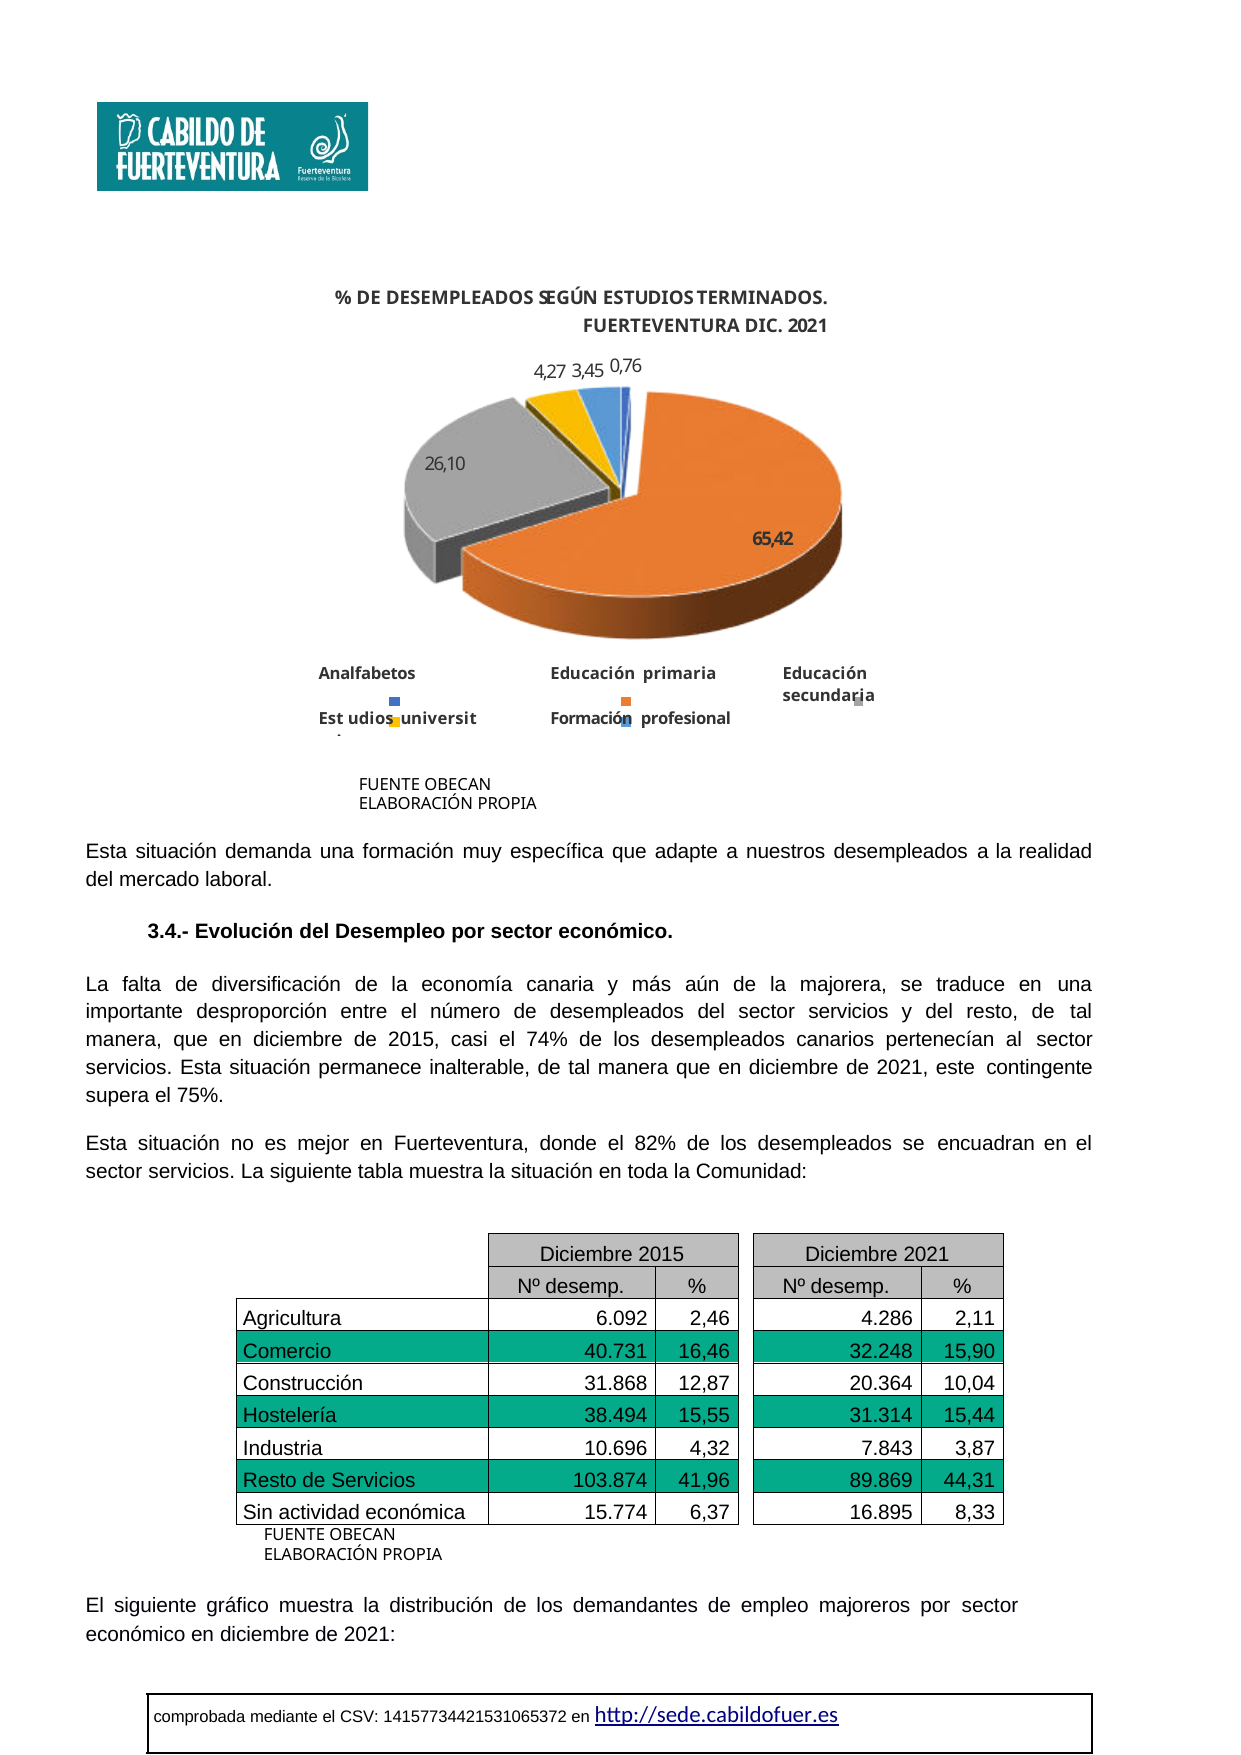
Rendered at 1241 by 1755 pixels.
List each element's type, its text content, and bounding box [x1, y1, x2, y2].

table_cell 40.731 [489, 1331, 655, 1362]
table_cell 12,87 [656, 1364, 738, 1395]
table_cell 6,37 [656, 1493, 738, 1524]
table_cell 38.494 [489, 1396, 655, 1427]
table_cell Comercio [237, 1331, 488, 1362]
table_header Diciembre 2015 [489, 1234, 738, 1266]
table_cell Nº desemp. [489, 1267, 655, 1298]
table_cell Resto de Servicios [237, 1460, 488, 1492]
table_header Educación secundaria [746, 653, 943, 707]
table_header [236, 1233, 488, 1298]
table_cell 89.869 [754, 1460, 921, 1492]
table_cell 3,87 [922, 1428, 1003, 1459]
table_cell 15,55 [656, 1396, 738, 1427]
text FUENTE OBECAN ELABORACIÓN PROPIA [358, 774, 552, 813]
table_header Diciembre 2021 [754, 1234, 1003, 1266]
table_cell [746, 707, 943, 736]
table_header Educación primaria [516, 653, 746, 707]
table_cell % [656, 1267, 738, 1298]
text FUENTE OBECAN ELABORACIÓN PROPIA [263, 1525, 509, 1564]
table_cell 15,90 [922, 1331, 1003, 1362]
table_cell 7.843 [754, 1428, 921, 1459]
table_cell Agricultura [237, 1299, 488, 1330]
table_cell 6.092 [489, 1299, 655, 1330]
table_cell 4,32 [656, 1428, 738, 1459]
table_cell 16.895 [754, 1493, 921, 1524]
table_cell Hostelería [237, 1396, 488, 1427]
table_cell 103.874 [489, 1460, 655, 1492]
table_cell 44,31 [922, 1460, 1003, 1492]
table_cell 15.774 [489, 1493, 655, 1524]
table_cell Formación profesional [516, 707, 746, 736]
text Esta situación demanda una formación muy específica que adapte a nuestros desempleados a la realidad del mercado laboral. [85, 839, 1093, 890]
text % DE DESEMPLEADOS SEGÚN ESTUDIOS TERMINADOS. FUERTEVENTURA DIC. 2021 [334, 284, 927, 338]
table_cell 16,46 [656, 1331, 738, 1362]
table_cell 20.364 [754, 1364, 921, 1395]
table_cell % [922, 1267, 1003, 1298]
table_cell 8,33 [922, 1493, 1003, 1524]
table_cell 31.314 [754, 1396, 921, 1427]
table_cell 31.868 [489, 1364, 655, 1395]
text Esta situación no es mejor en Fuerteventura, donde el 82% de los desempleados se encuadran en el sector servicios. La siguiente tabla muestra la situación en toda la Comunidad: [85, 1131, 1093, 1182]
table_cell 10,04 [922, 1364, 1003, 1395]
table_cell 32.248 [754, 1331, 921, 1362]
table_cell Industria [237, 1428, 488, 1459]
table_cell Est udios universit arios [313, 707, 516, 736]
table_cell Construcción [237, 1364, 488, 1395]
table_cell Nº desemp. [754, 1267, 921, 1298]
table_cell 2,46 [656, 1299, 738, 1330]
table_cell 15,44 [922, 1396, 1003, 1427]
table_cell Sin actividad económica [237, 1493, 488, 1524]
text El siguiente gráfico muestra la distribución de los demandantes de empleo majoreros por sector económico en diciembre de 2021: [85, 1593, 1107, 1646]
table_cell 10.696 [489, 1428, 655, 1459]
table_header Analfabetos [313, 653, 516, 707]
table_cell 41,96 [656, 1460, 738, 1492]
text 3.4.- Evolución del Desempleo por sector económico. [147, 919, 1107, 943]
text La falta de diversificación de la economía canaria y más aún de la majorera, se traduce en una importante desproporción entre el número de desempleados del sector servicios y del resto, de tal manera, que en diciembre de 2015, casi el 74% de los desempleados canarios pertenecían al sector servicios. Esta situación permanece inalterable, de tal manera que en diciembre de 2021, este contingente supera el 75%. [85, 972, 1093, 1106]
table_cell 2,11 [922, 1299, 1003, 1330]
table_cell 4.286 [754, 1299, 921, 1330]
